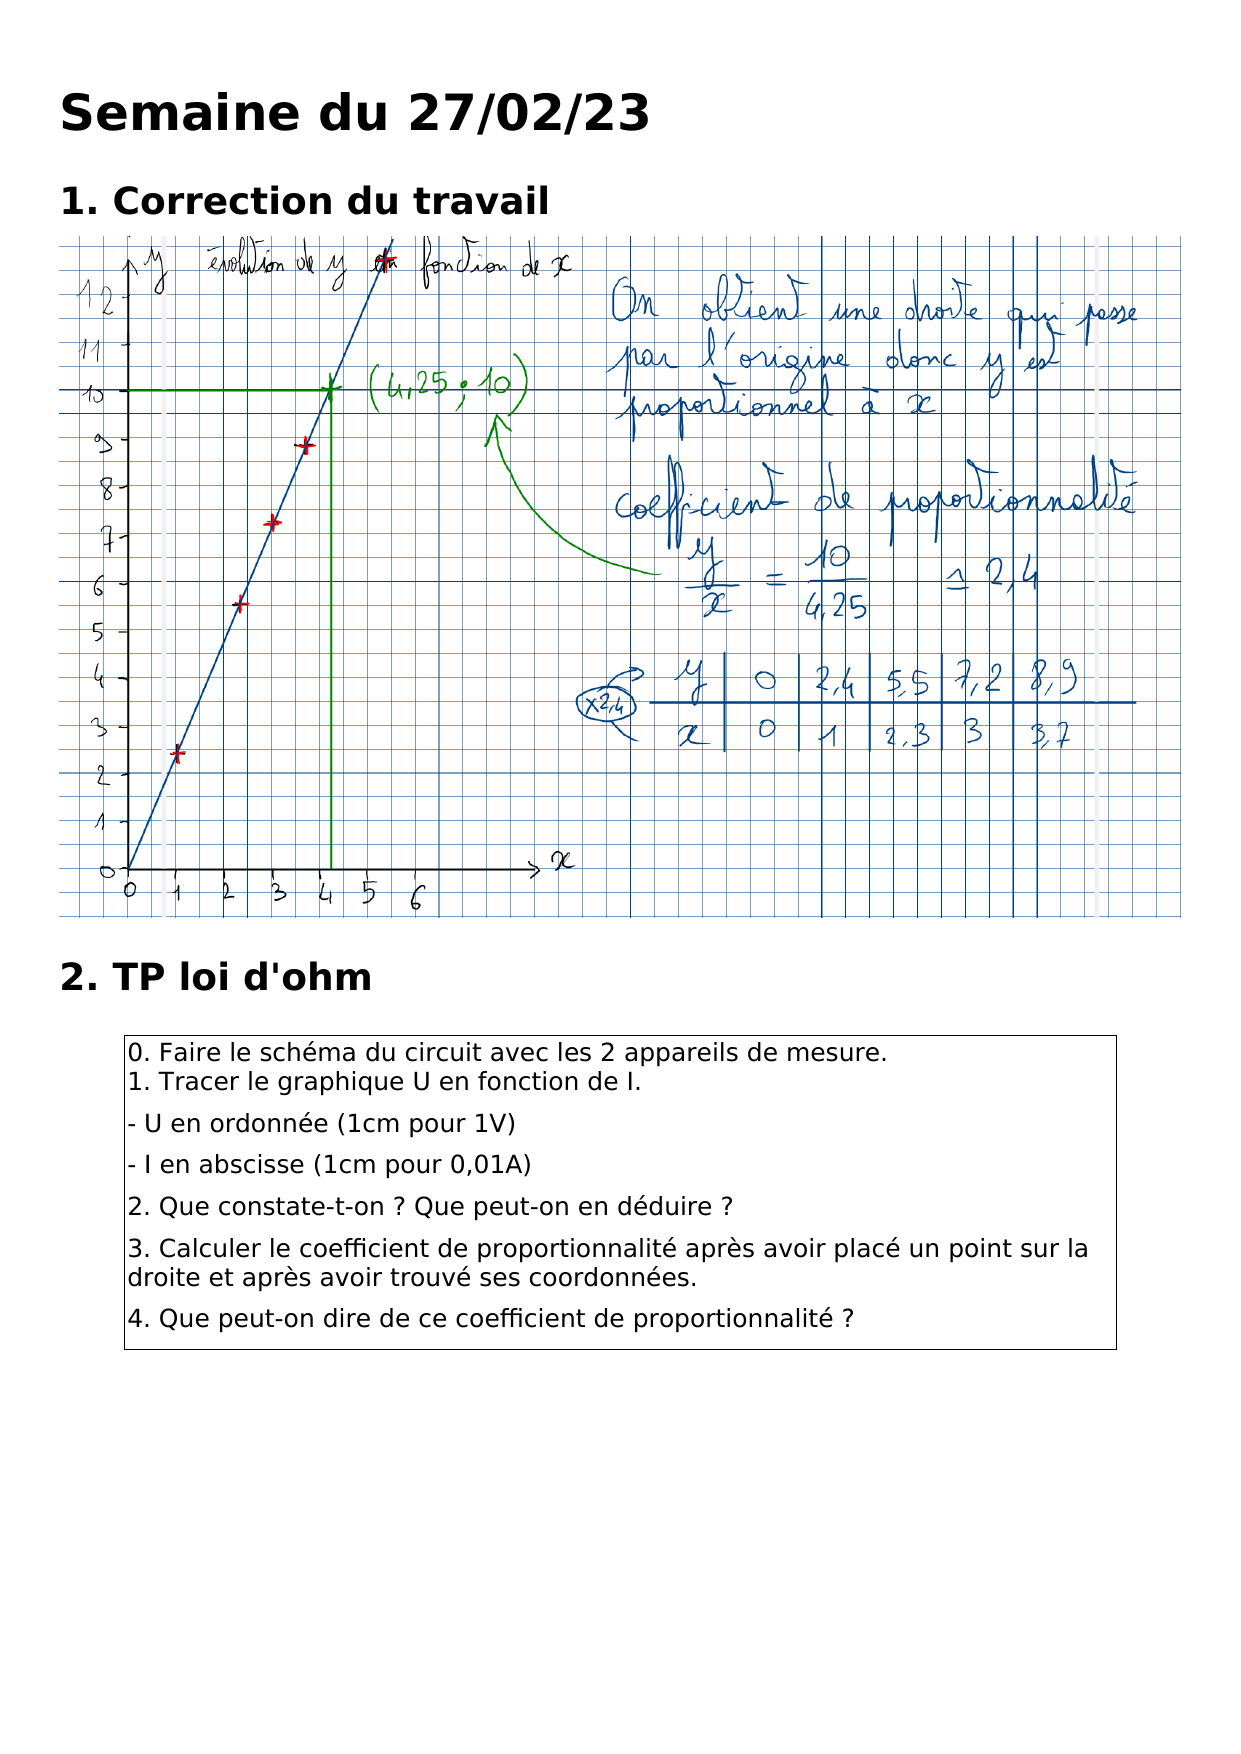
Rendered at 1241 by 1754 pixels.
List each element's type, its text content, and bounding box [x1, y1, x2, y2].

picture [59, 236, 1182, 918]
subtitle 2. TP loi d'ohm [59, 955, 1181, 999]
table_header 0. Faire le schéma du circuit avec les 2 appareils de mesure. 1. Tracer le graphique U en fonction de I. - U en ordonnée (1cm pour 1V) - I en abscisse (1cm pour 0,01A) 2. Que constate-t-on ? Que peut-on en déduire ? 3. Calculer le coefficient de proportionnalité après avoir placé un point sur la droite et après avoir trouvé ses coordonnées. 4. Que peut-on dire de ce coefficient de proportionnalité ? [125, 1036, 1116, 1349]
subtitle Semaine du 27/02/23 [59, 84, 1181, 142]
subtitle 1. Correction du travail [59, 180, 1181, 223]
